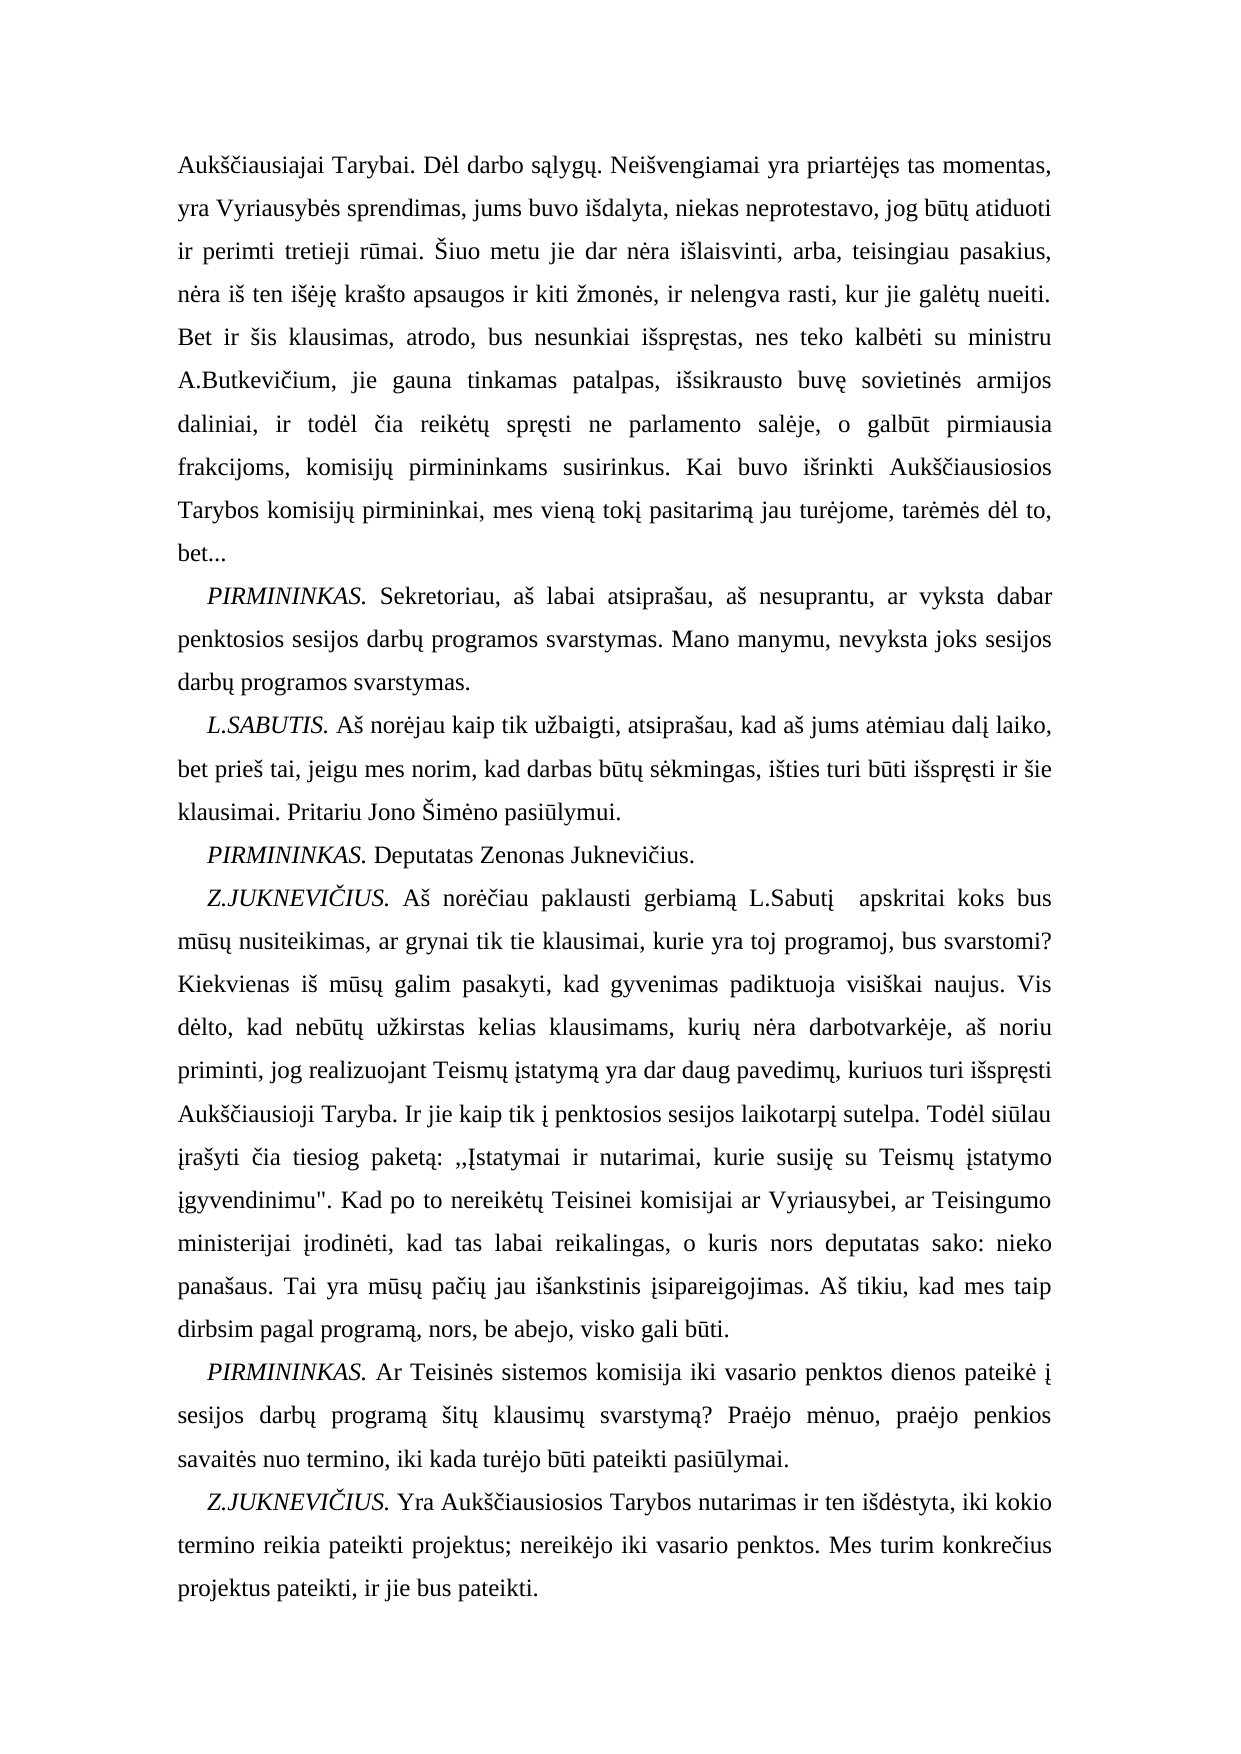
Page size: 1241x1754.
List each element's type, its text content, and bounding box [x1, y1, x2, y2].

text PIRMININKAS. Ar Teisinės sistemos komisija iki vasario penktos dienos pateikė į sesijos darbų programą šitų klausimų svarstymą? Praėjo mėnuo, praėjo penkios savaitės nuo termino, iki kada turėjo būti pateikti pasiūlymai. [177, 1357, 1053, 1472]
text Aukščiausiajai Tarybai. Dėl darbo sąlygų. Neišvengiamai yra priartėjęs tas momentas, yra Vyriausybės sprendimas, jums buvo išdalyta, niekas neprotestavo, jog būtų atiduoti ir perimti tretieji rūmai. Šiuo metu jie dar nėra išlaisvinti, arba, teisingiau pasakius, nėra iš ten išėję krašto apsaugos ir kiti žmonės, ir nelengva rasti, kur jie galėtų nueiti. Bet ir šis klausimas, atrodo, bus nesunkiai išspręstas, nes teko kalbėti su ministru A.Butkevičium, jie gauna tinkamas patalpas, išsikrausto buvę sovietinės armijos daliniai, ir todėl čia reikėtų spręsti ne parlamento salėje, o galbūt pirmiausia frakcijoms, komisijų pirmininkams susirinkus. Kai buvo išrinkti Aukščiausiosios Tarybos komisijų pirmininkai, mes vieną tokį pasitarimą jau turėjome, tarėmės dėl to, bet... [177, 150, 1053, 567]
text PIRMININKAS. Sekretoriau, aš labai atsiprašau, aš nesuprantu, ar vyksta dabar penktosios sesijos darbų programos svarstymas. Mano manymu, nevyksta joks sesijos darbų programos svarstymas. [177, 581, 1053, 696]
text Z.JUKNEVIČIUS. Aš norėčiau paklausti gerbiamą L.Sabutį apskritai koks bus mūsų nusiteikimas, ar grynai tik tie klausimai, kurie yra toj programoj, bus svarstomi? Kiekvienas iš mūsų galim pasakyti, kad gyvenimas padiktuoja visiškai naujus. Vis dėlto, kad nebūtų užkirstas kelias klausimams, kurių nėra darbotvarkėje, aš noriu priminti, jog realizuojant Teismų įstatymą yra dar daug pavedimų, kuriuos turi išspręsti Aukščiausioji Taryba. Ir jie kaip tik į penktosios sesijos laikotarpį sutelpa. Todėl siūlau įrašyti čia tiesiog paketą: ,,Įstatymai ir nutarimai, kurie susiję su Teismų įstatymo įgyvendinimu". Kad po to nereikėtų Teisinei komisijai ar Vyriausybei, ar Teisingumo ministerijai įrodinėti, kad tas labai reikalingas, o kuris nors deputatas sako: nieko panašaus. Tai yra mūsų pačių jau išankstinis įsipareigojimas. Aš tikiu, kad mes taip dirbsim pagal programą, nors, be abejo, visko gali būti. [177, 883, 1053, 1343]
text Z.JUKNEVIČIUS. Yra Aukščiausiosios Tarybos nutarimas ir ten išdėstyta, iki kokio termino reikia pateikti projektus; nereikėjo iki vasario penktos. Mes turim konkrečius projektus pateikti, ir jie bus pateikti. [177, 1487, 1053, 1602]
text L.SABUTIS. Aš norėjau kaip tik užbaigti, atsiprašau, kad aš jums atėmiau dalį laiko, bet prieš tai, jeigu mes norim, kad darbas būtų sėkmingas, išties turi būti išspręsti ir šie klausimai. Pritariu Jono Šimėno pasiūlymui. [177, 711, 1053, 826]
text PIRMININKAS. Deputatas Zenonas Juknevičius. [177, 840, 1053, 869]
